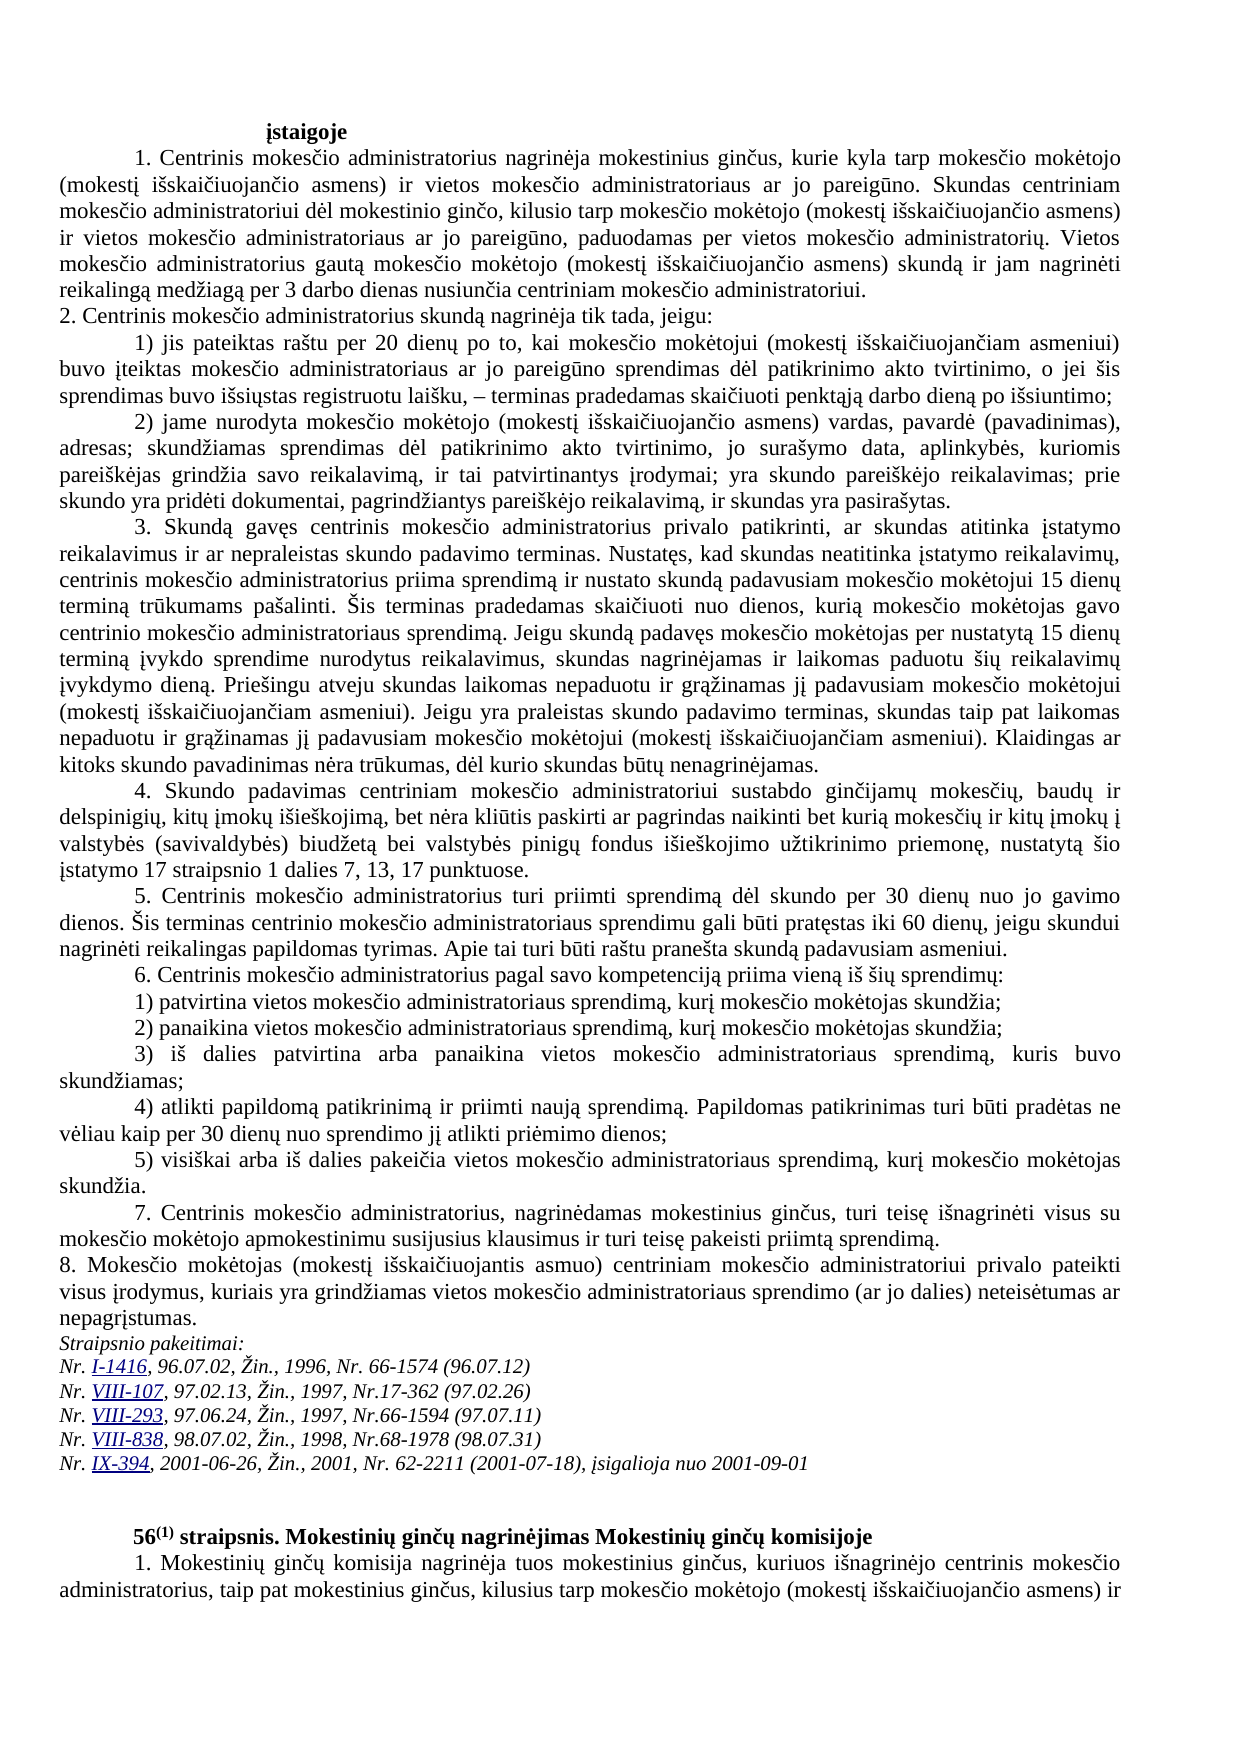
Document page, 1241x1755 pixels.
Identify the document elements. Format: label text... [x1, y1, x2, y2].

text įstaigoje [266, 118, 1122, 144]
text 56(1) straipsnis. Mokestinių ginčų nagrinėjimas Mokestinių ginčų komisijoje [59, 1523, 1122, 1549]
text 3) iš dalies patvirtina arba panaikina vietos mokesčio administratoriaus sprendimą, kuris buvo skundžiamas; [59, 1041, 1122, 1093]
text Nr. VIII-293, 97.06.24, Žin., 1997, Nr.66-1594 (97.07.11) [59, 1403, 1122, 1427]
text Straipsnio pakeitimai: [59, 1330, 1122, 1354]
text 1) patvirtina vietos mokesčio administratoriaus sprendimą, kurį mokesčio mokėtojas skundžia; [59, 988, 1122, 1014]
text 1. Mokestinių ginčų komisija nagrinėja tuos mokestinius ginčus, kuriuos išnagrinėjo centrinis mokesčio administratorius, taip pat mokestinius ginčus, kilusius tarp mokesčio mokėtojo (mokestį išskaičiuojančio asmens) ir [59, 1549, 1122, 1602]
text 2) panaikina vietos mokesčio administratoriaus sprendimą, kurį mokesčio mokėtojas skundžia; [59, 1014, 1122, 1041]
text Nr. IX-394, 2001-06-26, Žin., 2001, Nr. 62-2211 (2001-07-18), įsigalioja nuo 2001-09-01 [59, 1451, 1122, 1475]
text 6. Centrinis mokesčio administratorius pagal savo kompetenciją priima vieną iš šių sprendimų: [59, 961, 1122, 988]
text 5. Centrinis mokesčio administratorius turi priimti sprendimą dėl skundo per 30 dienų nuo jo gavimo dienos. Šis terminas centrinio mokesčio administratoriaus sprendimu gali būti pratęstas iki 60 dienų, jeigu skundui nagrinėti reikalingas papildomas tyrimas. Apie tai turi būti raštu pranešta skundą padavusiam asmeniui. [59, 882, 1122, 961]
text 4. Skundo padavimas centriniam mokesčio administratoriui sustabdo ginčijamų mokesčių, baudų ir delspinigių, kitų įmokų išieškojimą, bet nėra kliūtis paskirti ar pagrindas naikinti bet kurią mokesčių ir kitų įmokų į valstybės (savivaldybės) biudžetą bei valstybės pinigų fondus išieškojimo užtikrinimo priemonę, nustatytą šio įstatymo 17 straipsnio 1 dalies 7, 13, 17 punktuose. [59, 777, 1122, 882]
text 2. Centrinis mokesčio administratorius skundą nagrinėja tik tada, jeigu: [59, 303, 1122, 329]
text Nr. VIII-838, 98.07.02, Žin., 1998, Nr.68-1978 (98.07.31) [59, 1427, 1122, 1451]
text 1. Centrinis mokesčio administratorius nagrinėja mokestinius ginčus, kurie kyla tarp mokesčio mokėtojo (mokestį išskaičiuojančio asmens) ir vietos mokesčio administratoriaus ar jo pareigūno. Skundas centriniam mokesčio administratoriui dėl mokestinio ginčo, kilusio tarp mokesčio mokėtojo (mokestį išskaičiuojančio asmens) ir vietos mokesčio administratoriaus ar jo pareigūno, paduodamas per vietos mokesčio administratorių. Vietos mokesčio administratorius gautą mokesčio mokėtojo (mokestį išskaičiuojančio asmens) skundą ir jam nagrinėti reikalingą medžiagą per 3 darbo dienas nusiunčia centriniam mokesčio administratoriui. [59, 144, 1122, 303]
text 8. Mokesčio mokėtojas (mokestį išskaičiuojantis asmuo) centriniam mokesčio administratoriui privalo pateikti visus įrodymus, kuriais yra grindžiamas vietos mokesčio administratoriaus sprendimo (ar jo dalies) neteisėtumas ar nepagrįstumas. [59, 1251, 1122, 1330]
text 7. Centrinis mokesčio administratorius, nagrinėdamas mokestinius ginčus, turi teisę išnagrinėti visus su mokesčio mokėtojo apmokestinimu susijusius klausimus ir turi teisę pakeisti priimtą sprendimą. [59, 1199, 1122, 1251]
text 5) visiškai arba iš dalies pakeičia vietos mokesčio administratoriaus sprendimą, kurį mokesčio mokėtojas skundžia. [59, 1146, 1122, 1199]
text 3. Skundą gavęs centrinis mokesčio administratorius privalo patikrinti, ar skundas atitinka įstatymo reikalavimus ir ar nepraleistas skundo padavimo terminas. Nustatęs, kad skundas neatitinka įstatymo reikalavimų, centrinis mokesčio administratorius priima sprendimą ir nustato skundą padavusiam mokesčio mokėtojui 15 dienų terminą trūkumams pašalinti. Šis terminas pradedamas skaičiuoti nuo dienos, kurią mokesčio mokėtojas gavo centrinio mokesčio administratoriaus sprendimą. Jeigu skundą padavęs mokesčio mokėtojas per nustatytą 15 dienų terminą įvykdo sprendime nurodytus reikalavimus, skundas nagrinėjamas ir laikomas paduotu šių reikalavimų įvykdymo dieną. Priešingu atveju skundas laikomas nepaduotu ir grąžinamas jį padavusiam mokesčio mokėtojui (mokestį išskaičiuojančiam asmeniui). Jeigu yra praleistas skundo padavimo terminas, skundas taip pat laikomas nepaduotu ir grąžinamas jį padavusiam mokesčio mokėtojui (mokestį išskaičiuojančiam asmeniui). Klaidingas ar kitoks skundo pavadinimas nėra trūkumas, dėl kurio skundas būtų nenagrinėjamas. [59, 513, 1122, 777]
text 1) jis pateiktas raštu per 20 dienų po to, kai mokesčio mokėtojui (mokestį išskaičiuojančiam asmeniui) buvo įteiktas mokesčio administratoriaus ar jo pareigūno sprendimas dėl patikrinimo akto tvirtinimo, o jei šis sprendimas buvo išsiųstas registruotu laišku, – terminas pradedamas skaičiuoti penktąją darbo dieną po išsiuntimo; [59, 329, 1122, 408]
text Nr. VIII-107, 97.02.13, Žin., 1997, Nr.17-362 (97.02.26) [59, 1378, 1122, 1403]
text Nr. I-1416, 96.07.02, Žin., 1996, Nr. 66-1574 (96.07.12) [59, 1354, 1122, 1378]
text 4) atlikti papildomą patikrinimą ir priimti naują sprendimą. Papildomas patikrinimas turi būti pradėtas ne vėliau kaip per 30 dienų nuo sprendimo jį atlikti priėmimo dienos; [59, 1093, 1122, 1146]
text 2) jame nurodyta mokesčio mokėtojo (mokestį išskaičiuojančio asmens) vardas, pavardė (pavadinimas), adresas; skundžiamas sprendimas dėl patikrinimo akto tvirtinimo, jo surašymo data, aplinkybės, kuriomis pareiškėjas grindžia savo reikalavimą, ir tai patvirtinantys įrodymai; yra skundo pareiškėjo reikalavimas; prie skundo yra pridėti dokumentai, pagrindžiantys pareiškėjo reikalavimą, ir skundas yra pasirašytas. [59, 408, 1122, 513]
